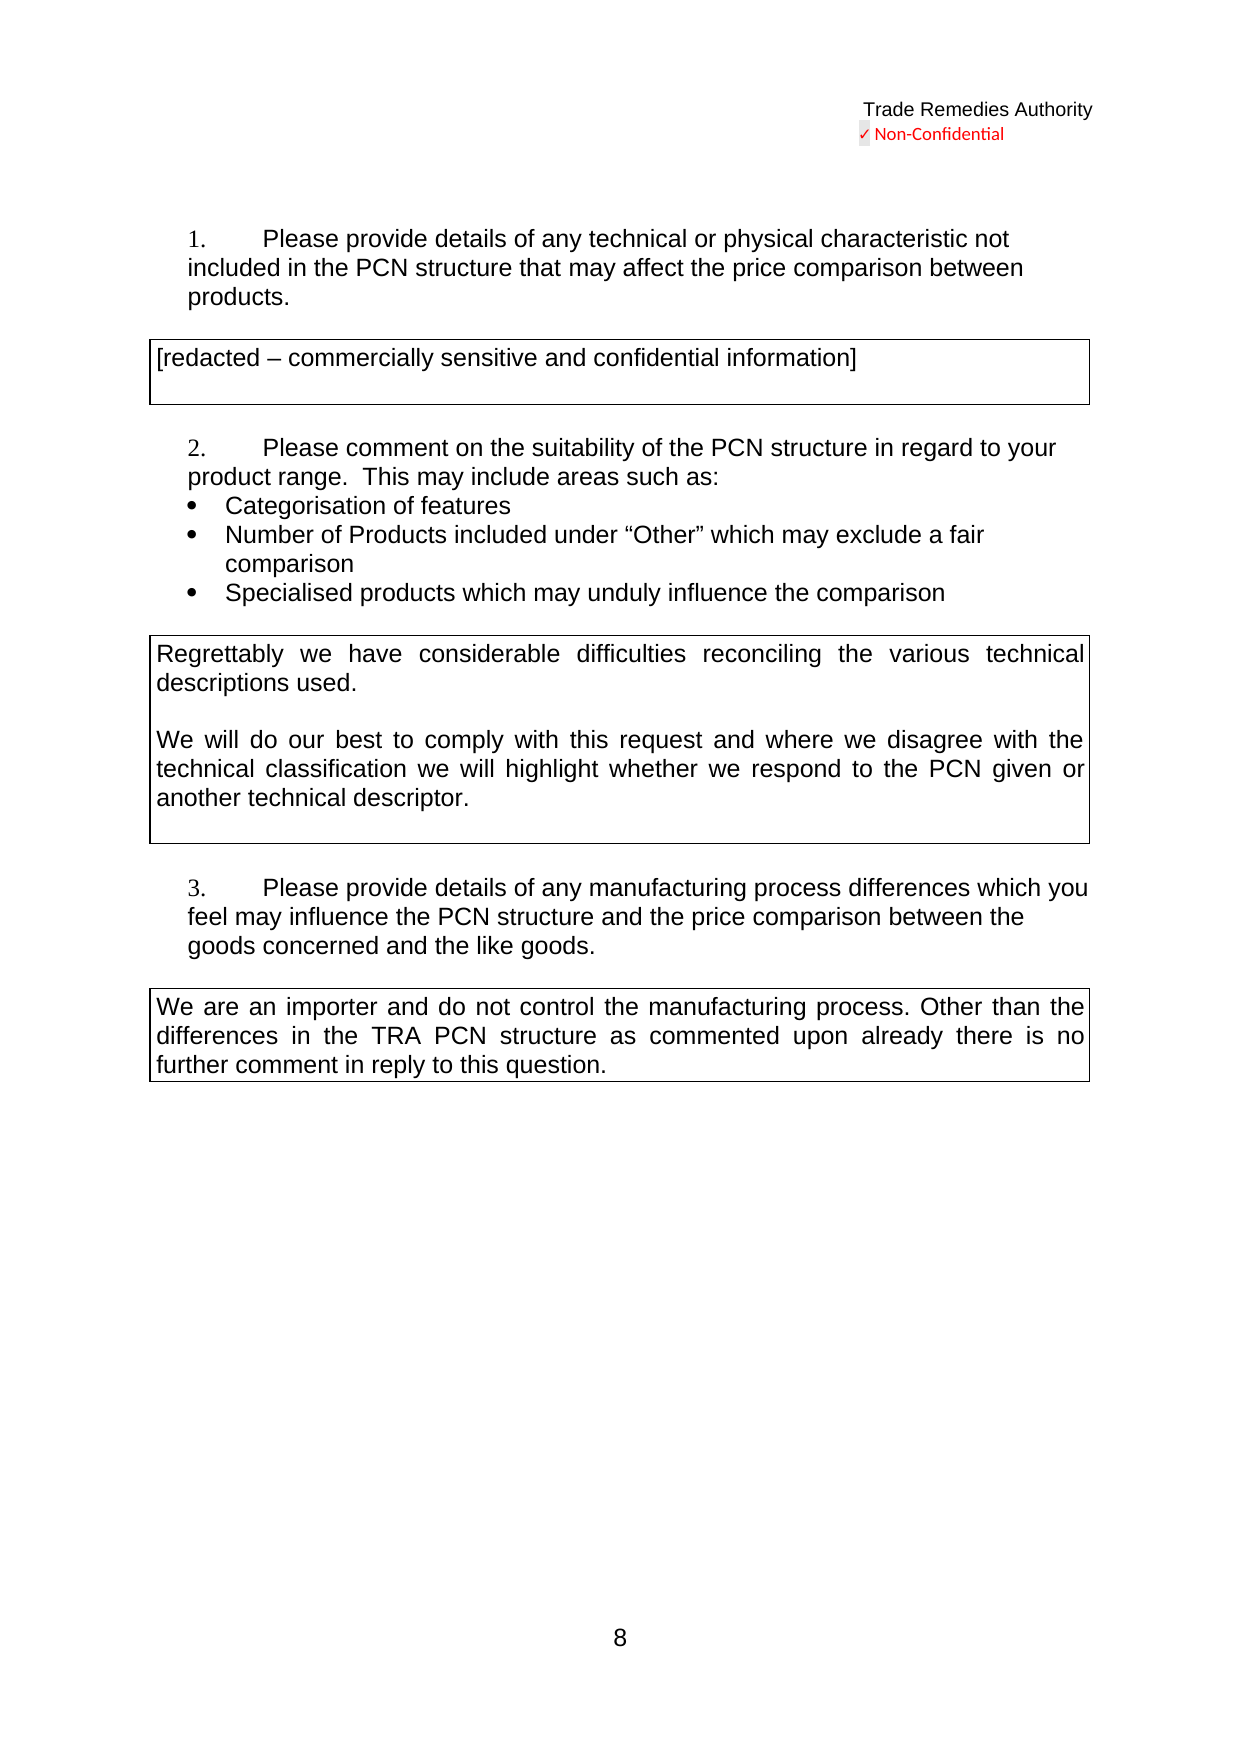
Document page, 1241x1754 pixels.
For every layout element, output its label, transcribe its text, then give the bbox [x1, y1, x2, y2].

list Please provide details of any technical or physical characteristic not included in the PCN structure that may affect the price comparison between products. [187, 224, 1090, 311]
table_header Regrettably we have considerable difficulties reconciling the various technical descriptions used. We will do our best to comply with this request and where we disagree with the technical classification we will highlight whether we respond to the PCN given or another technical descriptor. [151, 636, 1089, 843]
list Categorisation of features [187, 491, 1090, 520]
table_header We are an importer and do not control the manufacturing process. Other than the differences in the TRA PCN structure as commented upon already there is no further comment in reply to this question. [151, 989, 1089, 1081]
list Please comment on the suitability of the PCN structure in regard to your product range. This may include areas such as: [187, 433, 1090, 491]
list Please provide details of any manufacturing process differences which you feel may influence the PCN structure and the price comparison between the goods concerned and the like goods. [187, 873, 1090, 959]
list Specialised products which may unduly influence the comparison [187, 577, 1090, 606]
table_header [redacted – commercially sensitive and confidential information] [151, 340, 1089, 404]
list Number of Products included under “Other” which may exclude a fair comparison [187, 520, 1090, 577]
